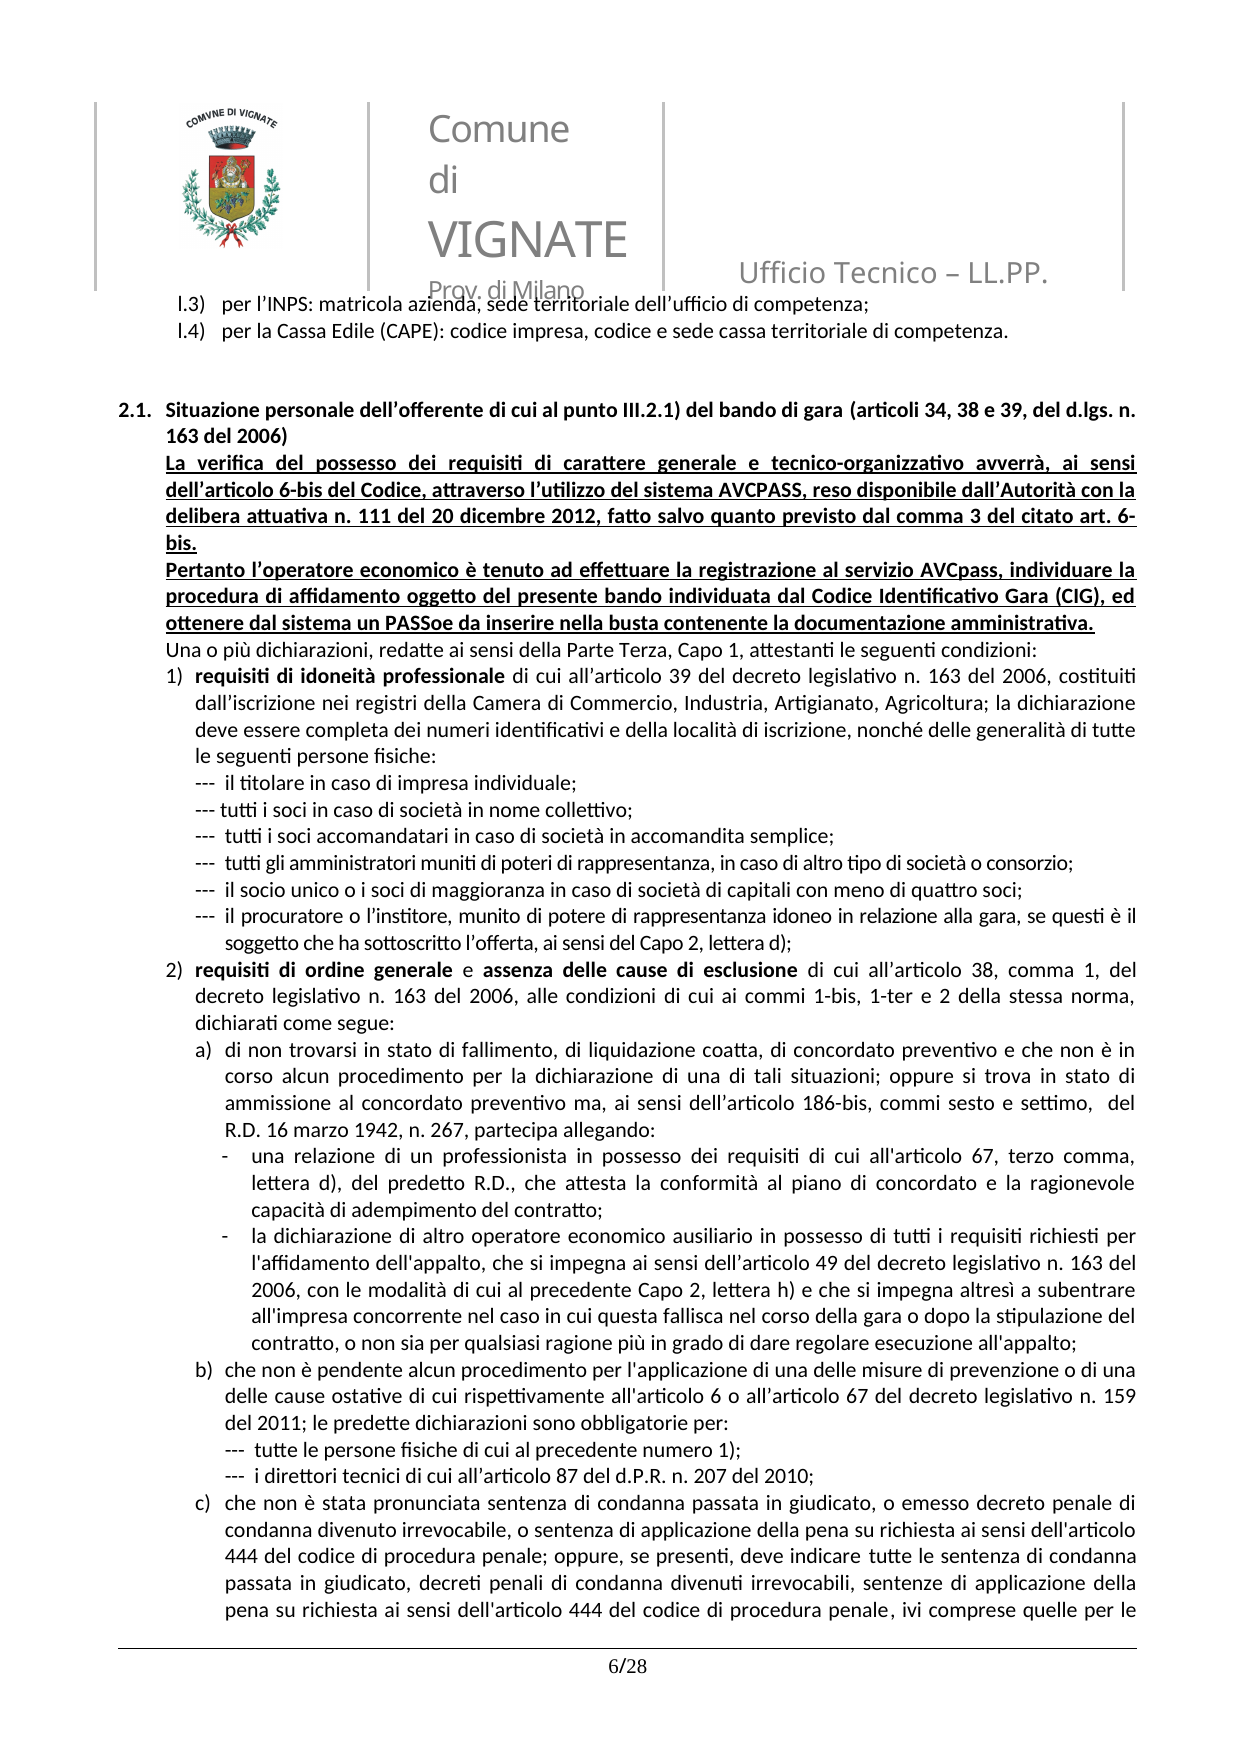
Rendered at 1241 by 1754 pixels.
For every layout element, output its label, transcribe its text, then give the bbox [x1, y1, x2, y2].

text --- tutti gli amministratori muniti di poteri di rappresentanza, in caso di altro tipo di società o consorzio; [195, 849, 1137, 876]
text procedura di affidamento oggetto del presente bando individuata dal Codice Identificativo Gara (CIG), ed ottenere dal sistema un PASSoe da inserire nella busta contenente la documentazione amministrativa. [165, 580, 1137, 636]
text --- tutte le persone fisiche di cui al precedente numero 1); [224, 1436, 1137, 1463]
text 1) requisiti di idoneità professionale di cui all’articolo 39 del decreto legislativo n. 163 del 2006, costituiti dall’iscrizione nei registri della Camera di Commercio, Industria, Artigianato, Agricoltura; la dichiarazione deve essere completa dei numeri identificativi e della località di iscrizione, nonché delle generalità di tutte le seguenti persone fisiche: [165, 663, 1137, 769]
text l.3) per l’INPS: matricola azienda, sede territoriale dell’ufficio di competenza; [177, 291, 1137, 317]
text c) che non è stata pronunciata sentenza di condanna passata in giudicato, o emesso decreto penale di condanna divenuto irrevocabile, o sentenza di applicazione della pena su richiesta ai sensi dell'articolo 444 del codice di procedura penale; oppure, se presenti, deve indicare tutte le sentenza di condanna passata in giudicato, decreti penali di condanna divenuti irrevocabili, sentenze di applicazione della pena su richiesta ai sensi dell'articolo 444 del codice di procedura penale, ivi comprese quelle per le quali abbia beneficiato della non menzione; il concorrente non è tenuto ad indicare le condanne quando il reato è stato depenalizzato o per le quali è intervenuta la riabilitazione o quando il reato è stato dichiarato estinto dopo la condanna o in caso di revoca della condanna medesima; le predette dichiarazioni sono obbligatorie per: [195, 1489, 1137, 1623]
text 2) requisiti di ordine generale e assenza delle cause di esclusione di cui all’articolo 38, comma 1, del decreto legislativo n. 163 del 2006, alle condizioni di cui ai commi 1-bis, 1-ter e 2 della stessa norma, dichiarati come segue: [165, 956, 1137, 1036]
text --- i direttori tecnici di cui all’articolo 87 del d.P.R. n. 207 del 2010; [224, 1463, 1137, 1489]
text - la dichiarazione di altro operatore economico ausiliario in possesso di tutti i requisiti richiesti per l'affidamento dell'appalto, che si impegna ai sensi dell’articolo 49 del decreto legislativo n. 163 del 2006, con le modalità di cui al precedente Capo 2, lettera h) e che si impegna altresì a subentrare all'impresa concorrente nel caso in cui questa fallisca nel corso della gara o dopo la stipulazione del contratto, o non sia per qualsiasi ragione più in grado di dare regolare esecuzione all'appalto; [221, 1223, 1137, 1356]
text a) di non trovarsi in stato di fallimento, di liquidazione coatta, di concordato preventivo e che non è in corso alcun procedimento per la dichiarazione di una di tali situazioni; oppure si trova in stato di ammissione al concordato preventivo ma, ai sensi dell’articolo 186-bis, commi sesto e settimo, del R.D. 16 marzo 1942, n. 267, partecipa allegando: [195, 1036, 1137, 1143]
text --- il socio unico o i soci di maggioranza in caso di società di capitali con meno di quattro soci; [195, 876, 1137, 903]
text 2.1. Situazione personale dell’offerente di cui al punto III.2.1) del bando di gara (articoli 34, 38 e 39, del d.lgs. n. 163 del 2006) [118, 396, 1137, 449]
text --- tutti i soci in caso di società in nome collettivo; [195, 796, 1137, 823]
text Una o più dichiarazioni, redatte ai sensi della Parte Terza, Capo 1, attestanti le seguenti condizioni: [165, 636, 1137, 663]
text --- tutti i soci accomandatari in caso di società in accomandita semplice; [195, 823, 1137, 849]
text l.4) per la Cassa Edile (CAPE): codice impresa, codice e sede cassa territoriale di competenza. [177, 317, 1137, 344]
text --- il procuratore o l’institore, munito di potere di rappresentanza idoneo in relazione alla gara, se questi è il soggetto che ha sottoscritto l’offerta, ai sensi del Capo 2, lettera d); [195, 903, 1137, 956]
text La verifica del possesso dei requisiti di carattere generale e tecnico-organizzativo avverrà, ai sensi [165, 449, 1137, 472]
text b) che non è pendente alcun procedimento per l'applicazione di una delle misure di prevenzione o di una delle cause ostative di cui rispettivamente all'articolo 6 o all’articolo 67 del decreto legislativo n. 159 del 2011; le predette dichiarazioni sono obbligatorie per: [195, 1356, 1137, 1436]
text --- il titolare in caso di impresa individuale; [195, 769, 1137, 796]
text Pertanto l’operatore economico è tenuto ad effettuare la registrazione al servizio AVCpass, individuare la [165, 556, 1137, 579]
text bis. [165, 527, 1137, 556]
text - una relazione di un professionista in possesso dei requisiti di cui all'articolo 67, terzo comma, lettera d), del predetto R.D., che attesta la conformità al piano di concordato e la ragionevole capacità di adempimento del contratto; [221, 1143, 1137, 1223]
text dell’articolo 6-bis del Codice, attraverso l’utilizzo del sistema AVCPASS, reso disponibile dall’Autorità con la delibera attuativa n. 111 del 20 dicembre 2012, fatto salvo quanto previsto dal comma 3 del citato art. 6- [165, 473, 1137, 526]
